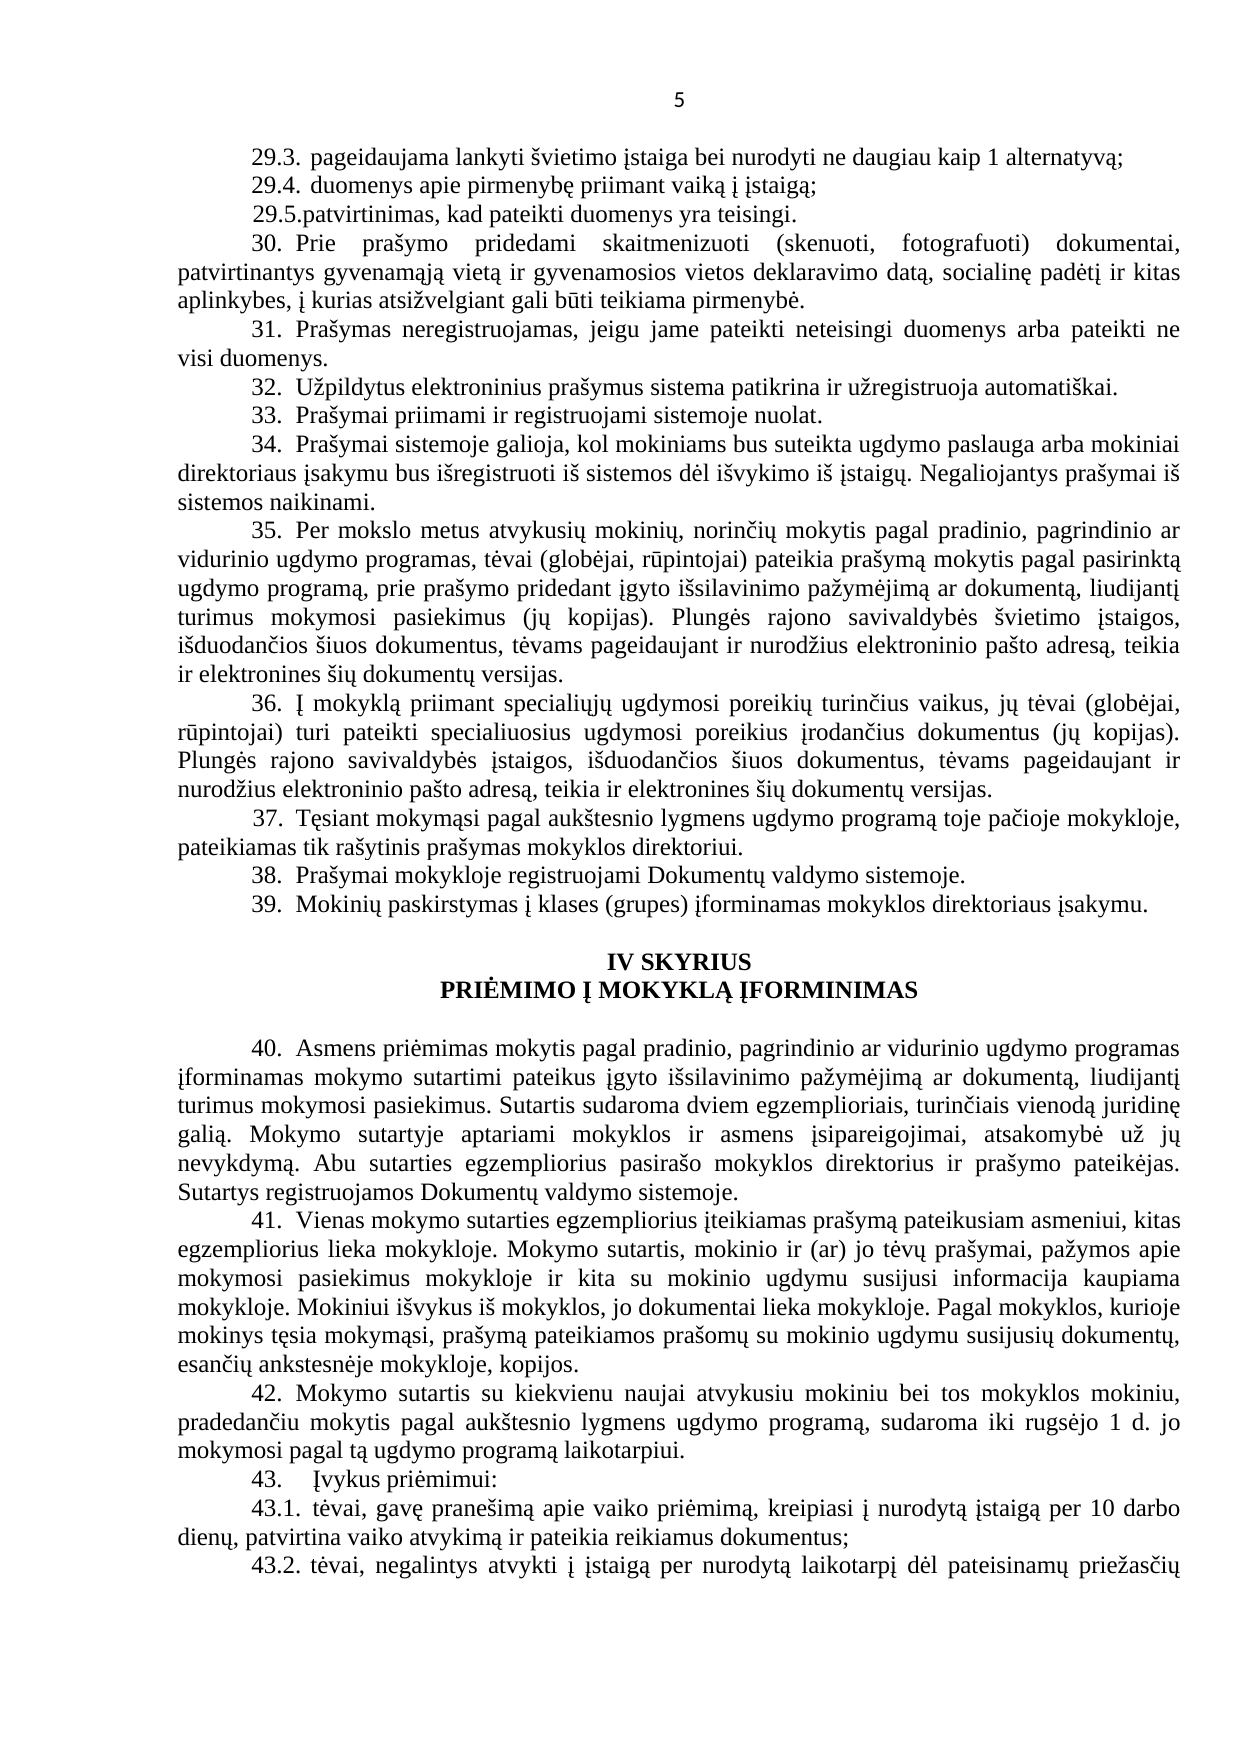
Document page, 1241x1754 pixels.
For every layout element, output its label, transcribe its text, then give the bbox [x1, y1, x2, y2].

text 31. Prašymas neregistruojamas, jeigu jame pateikti neteisingi duomenys arba pateikti ne visi duomenys. [177, 314, 1181, 372]
text 38. Prašymai mokykloje registruojami Dokumentų valdymo sistemoje. [177, 860, 1181, 889]
text 29.3. pageidaujama lankyti švietimo įstaiga bei nurodyti ne daugiau kaip 1 alternatyvą; [177, 142, 1181, 170]
text 43.2. tėvai, negalintys atvykti į įstaigą per nurodytą laikotarpį dėl pateisinamų priežasčių [177, 1550, 1181, 1579]
text PRIĖMIMO Į MOKYKLĄ ĮFORMINIMAS [177, 975, 1181, 1004]
text 35. Per mokslo metus atvykusių mokinių, norinčių mokytis pagal pradinio, pagrindinio ar vidurinio ugdymo programas, tėvai (globėjai, rūpintojai) pateikia prašymą mokytis pagal pasirinktą ugdymo programą, prie prašymo pridedant įgyto išsilavinimo pažymėjimą ar dokumentą, liudijantį turimus mokymosi pasiekimus (jų kopijas). Plungės rajono savivaldybės švietimo įstaigos, išduodančios šiuos dokumentus, tėvams pageidaujant ir nurodžius elektroninio pašto adresą, teikia ir elektronines šių dokumentų versijas. [177, 515, 1181, 688]
text 33. Prašymai priimami ir registruojami sistemoje nuolat. [177, 400, 1181, 429]
text 34. Prašymai sistemoje galioja, kol mokiniams bus suteikta ugdymo paslauga arba mokiniai direktoriaus įsakymu bus išregistruoti iš sistemos dėl išvykimo iš įstaigų. Negaliojantys prašymai iš sistemos naikinami. [177, 429, 1181, 515]
text 37. Tęsiant mokymąsi pagal aukštesnio lygmens ugdymo programą toje pačioje mokykloje, pateikiamas tik rašytinis prašymas mokyklos direktoriui. [177, 803, 1181, 860]
text 40. Asmens priėmimas mokytis pagal pradinio, pagrindinio ar vidurinio ugdymo programas įforminamas mokymo sutartimi pateikus įgyto išsilavinimo pažymėjimą ar dokumentą, liudijantį turimus mokymosi pasiekimus. Sutartis sudaroma dviem egzemplioriais, turinčiais vienodą juridinę galią. Mokymo sutartyje aptariami mokyklos ir asmens įsipareigojimai, atsakomybė už jų nevykdymą. Abu sutarties egzempliorius pasirašo mokyklos direktorius ir prašymo pateikėjas. Sutartys registruojamos Dokumentų valdymo sistemoje. [177, 1033, 1181, 1205]
text 43.1. tėvai, gavę pranešimą apie vaiko priėmimą, kreipiasi į nurodytą įstaigą per 10 darbo dienų, patvirtina vaiko atvykimą ir pateikia reikiamus dokumentus; [177, 1493, 1181, 1550]
text 39. Mokinių paskirstymas į klases (grupes) įforminamas mokyklos direktoriaus įsakymu. [177, 889, 1181, 918]
text 41. Vienas mokymo sutarties egzempliorius įteikiamas prašymą pateikusiam asmeniui, kitas egzempliorius lieka mokykloje. Mokymo sutartis, mokinio ir (ar) jo tėvų prašymai, pažymos apie mokymosi pasiekimus mokykloje ir kita su mokinio ugdymu susijusi informacija kaupiama mokykloje. Mokiniui išvykus iš mokyklos, jo dokumentai lieka mokykloje. Pagal mokyklos, kurioje mokinys tęsia mokymąsi, prašymą pateikiamos prašomų su mokinio ugdymu susijusių dokumentų, esančių ankstesnėje mokykloje, kopijos. [177, 1205, 1181, 1378]
text 30. Prie prašymo pridedami skaitmenizuoti (skenuoti, fotografuoti) dokumentai, patvirtinantys gyvenamąją vietą ir gyvenamosios vietos deklaravimo datą, socialinę padėtį ir kitas aplinkybes, į kurias atsižvelgiant gali būti teikiama pirmenybė. [177, 228, 1181, 314]
text 42. Mokymo sutartis su kiekvienu naujai atvykusiu mokiniu bei tos mokyklos mokiniu, pradedančiu mokytis pagal aukštesnio lygmens ugdymo programą, sudaroma iki rugsėjo 1 d. jo mokymosi pagal tą ugdymo programą laikotarpiui. [177, 1378, 1181, 1464]
text 36. Į mokyklą priimant specialiųjų ugdymosi poreikių turinčius vaikus, jų tėvai (globėjai, rūpintojai) turi pateikti specialiuosius ugdymosi poreikius įrodančius dokumentus (jų kopijas). Plungės rajono savivaldybės įstaigos, išduodančios šiuos dokumentus, tėvams pageidaujant ir nurodžius elektroninio pašto adresą, teikia ir elektronines šių dokumentų versijas. [177, 688, 1181, 803]
text 29.5.patvirtinimas, kad pateikti duomenys yra teisingi. [252, 199, 1181, 228]
text 43. Įvykus priėmimui: [177, 1464, 1181, 1493]
text 32. Užpildytus elektroninius prašymus sistema patikrina ir užregistruoja automatiškai. [177, 372, 1181, 400]
text IV SKYRIUS [177, 947, 1181, 975]
text 29.4. duomenys apie pirmenybę priimant vaiką į įstaigą; [177, 170, 1181, 199]
